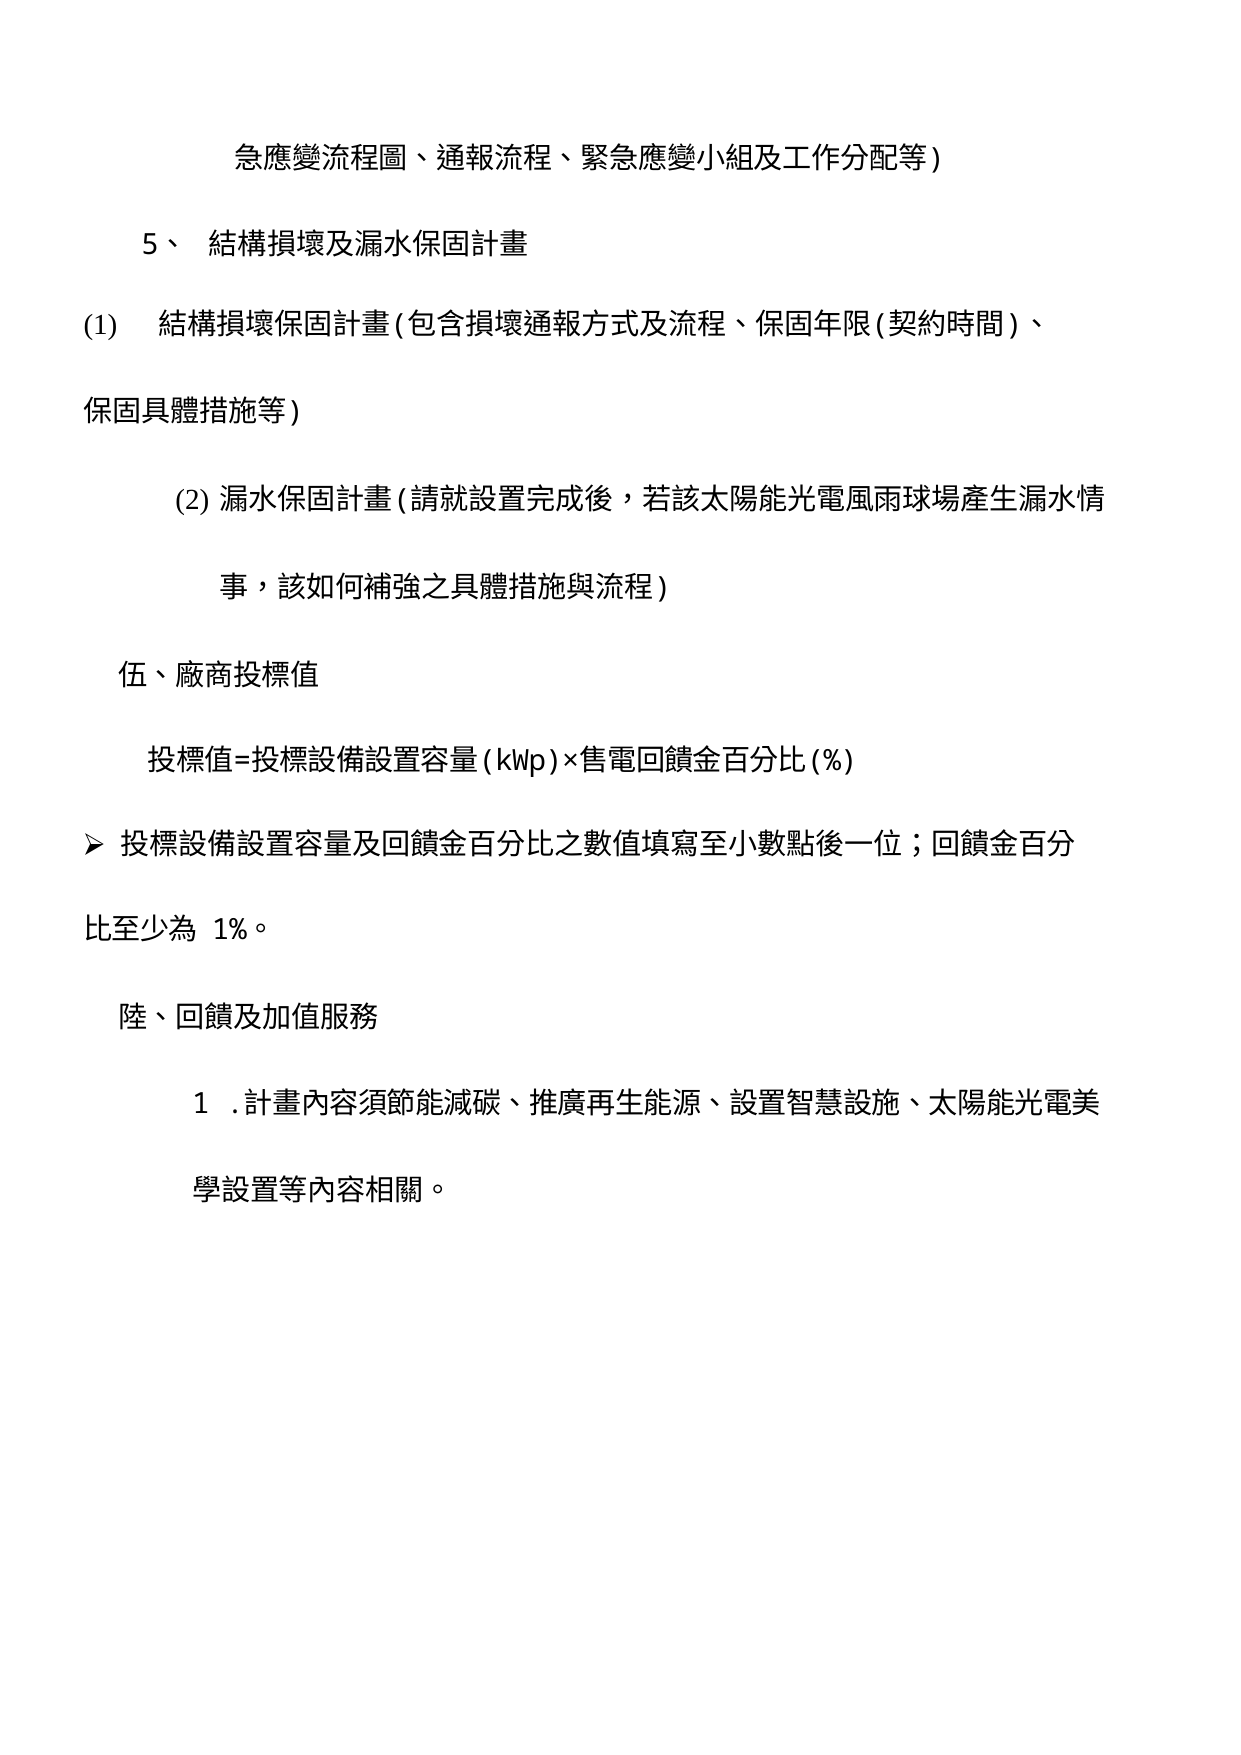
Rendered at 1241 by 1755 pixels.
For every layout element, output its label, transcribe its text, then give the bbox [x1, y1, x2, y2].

list 結構損壞保固計畫(包含損壞通報方式及流程、保固年限(契約時間)、保固具體措施等) [83, 300, 1052, 430]
text 伍、廠商投標值 [118, 651, 1163, 693]
list 投標設備設置容量及回饋金百分比之數值填寫至小數點後一位；回饋金百分比至少為 1%。 [83, 821, 1102, 948]
text 5、 結構損壞及漏水保固計畫 [141, 221, 1163, 263]
text 急應變流程圖、通報流程、緊急應變小組及工作分配等) [234, 135, 1163, 177]
list 漏水保固計畫(請就設置完成後，若該太陽能光電風雨球場產生漏水情事，該如何補強之具體措施與流程) [175, 476, 1109, 606]
text 1 .計畫內容須節能減碳、推廣再生能源、設置智慧設施、太陽能光電美學設置等內容相關。 [192, 1079, 1108, 1209]
text 陸、回饋及加值服務 [118, 994, 1163, 1036]
text 投標值=投標設備設置容量(kWp)×售電回饋金百分比(%) [147, 737, 1163, 779]
